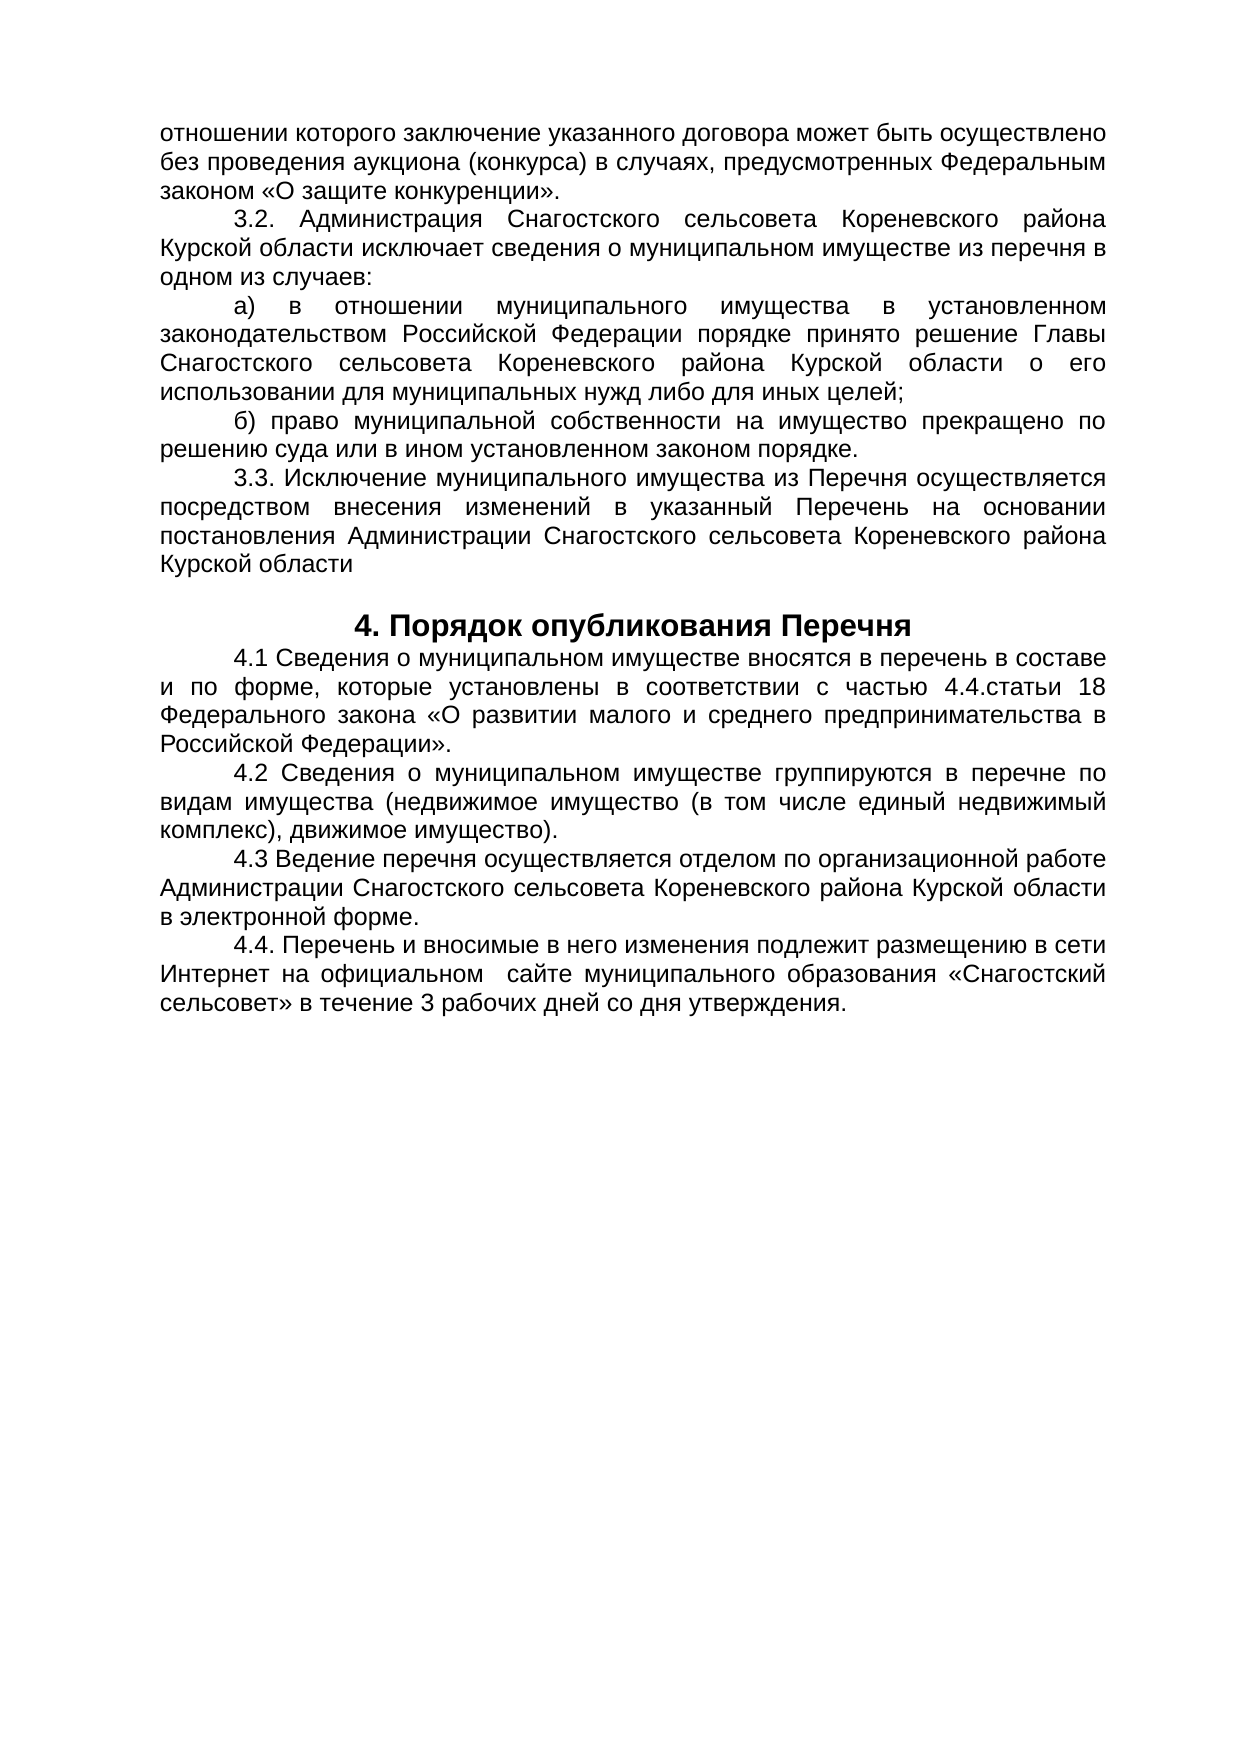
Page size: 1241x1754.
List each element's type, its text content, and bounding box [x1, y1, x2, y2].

text 4. Порядок опубликования Перечня [159, 607, 1107, 643]
text а) в отношении муниципального имущества в установленном законодательством Российской Федерации порядке принято решение Главы Снагостского сельсовета Кореневского района Курской области о его использовании для муниципальных нужд либо для иных целей; [159, 291, 1107, 406]
text 4.3 Ведение перечня осуществляется отделом по организационной работе Администрации Снагостского сельсовета Кореневского района Курской области в электронной форме. [159, 844, 1107, 930]
text отношении которого заключение указанного договора может быть осуществлено без проведения аукциона (конкурса) в случаях, предусмотренных Федеральным законом «О защите конкуренции». [159, 118, 1107, 204]
text 3.3. Исключение муниципального имущества из Перечня осуществляется посредством внесения изменений в указанный Перечень на основании постановления Администрации Снагостского сельсовета Кореневского района Курской области [159, 463, 1107, 578]
text б) право муниципальной собственности на имущество прекращено по решению суда или в ином установленном законом порядке. [159, 406, 1107, 463]
text 3.2. Администрация Снагостского сельсовета Кореневского района Курской области исключает сведения о муниципальном имуществе из перечня в одном из случаев: [159, 204, 1107, 291]
text 4.1 Сведения о муниципальном имуществе вносятся в перечень в составе и по форме, которые установлены в соответствии с частью 4.4.статьи 18 Федерального закона «О развитии малого и среднего предпринимательства в Российской Федерации». [159, 643, 1107, 758]
text 4.2 Сведения о муниципальном имуществе группируются в перечне по видам имущества (недвижимое имущество (в том числе единый недвижимый комплекс), движимое имущество). [159, 758, 1107, 844]
text 4.4. Перечень и вносимые в него изменения подлежит размещению в сети Интернет на официальном сайте муниципального образования «Снагостский сельсовет» в течение 3 рабочих дней со дня утверждения. [159, 930, 1107, 1017]
